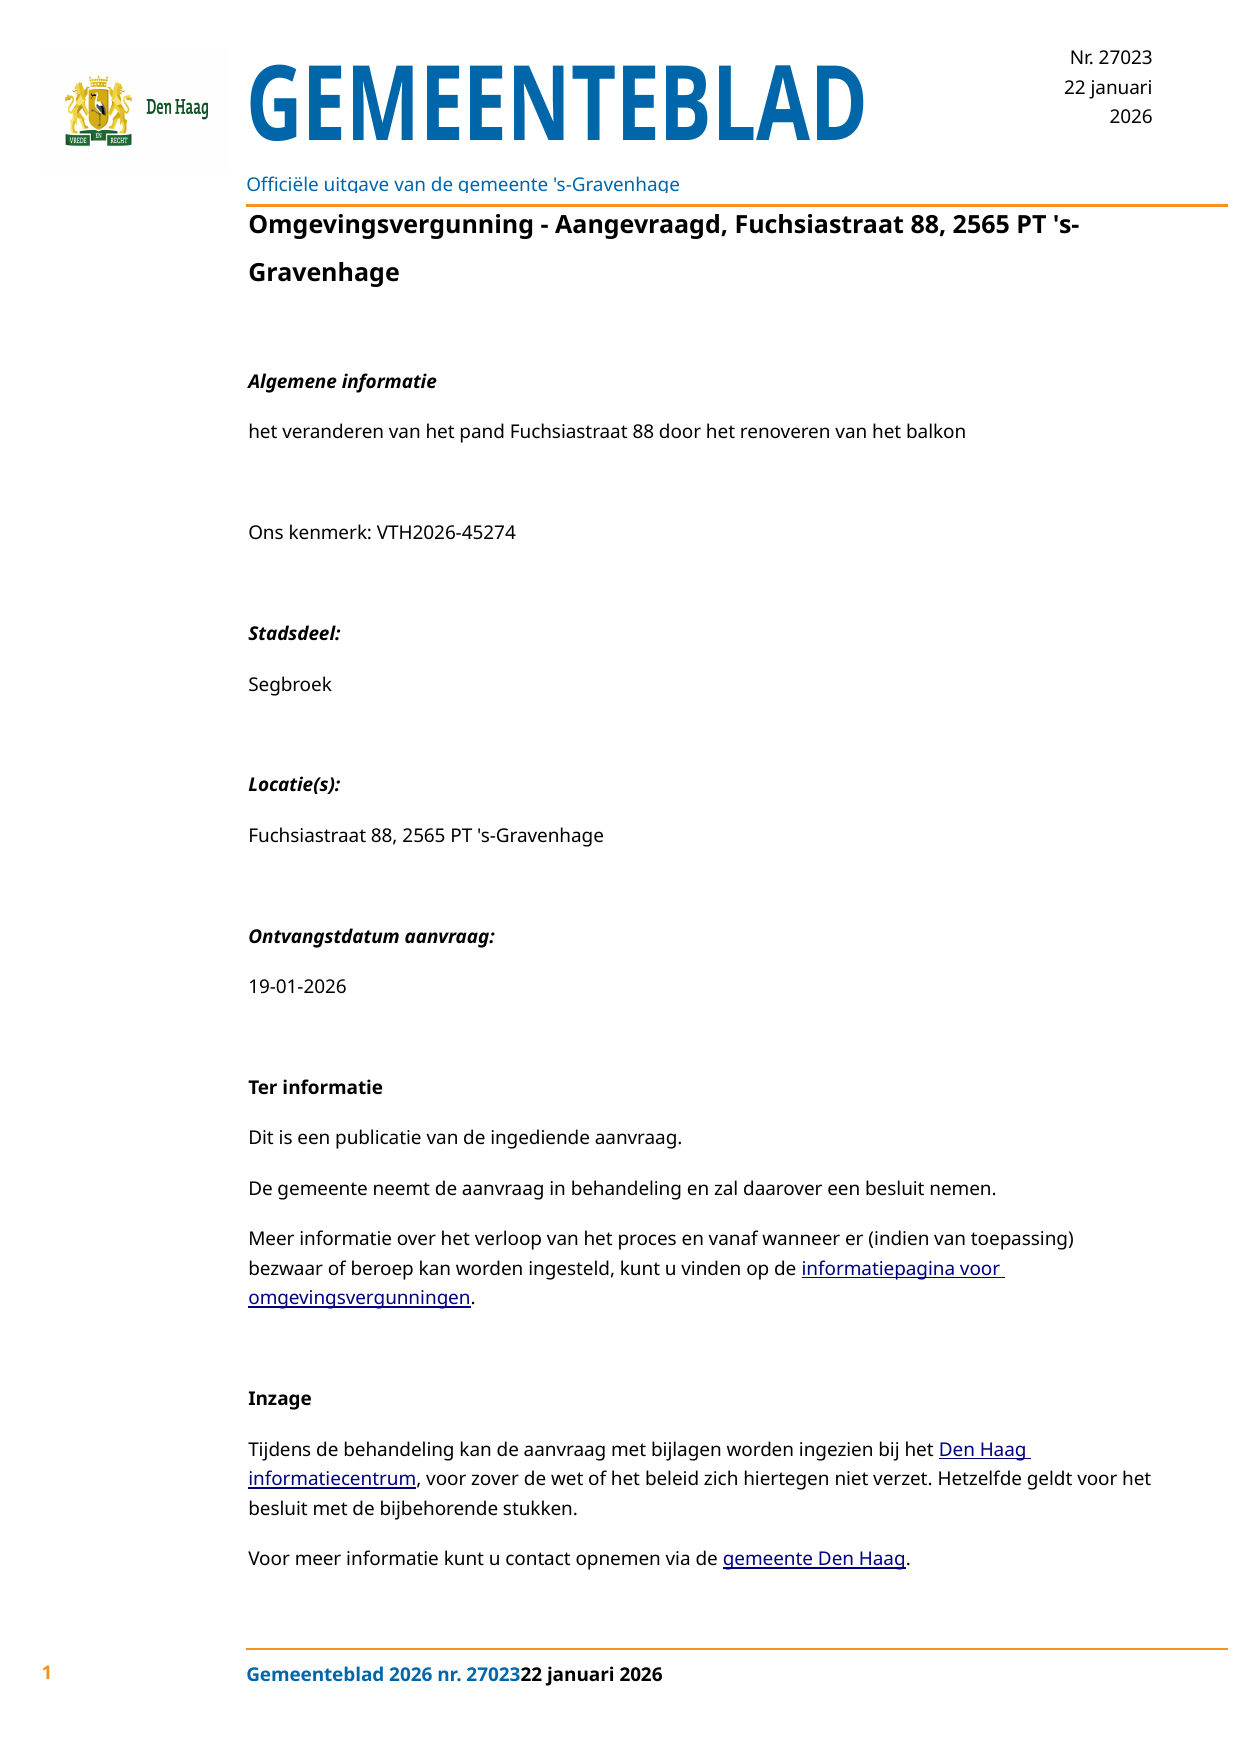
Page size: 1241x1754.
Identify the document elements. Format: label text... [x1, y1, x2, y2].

text Ontvangstdatum aanvraag: [248, 923, 1152, 949]
text Tijdens de behandeling kan de aanvraag met bijlagen worden ingezien bij het Den Haag informatiecentrum, voor zover de wet of het beleid zich hiertegen niet verzet. Hetzelfde geldt voor het besluit met de bijbehorende stukken. [248, 1436, 1152, 1521]
text Omgevingsvergunning - Aangevraagd, Fuchsiastraat 88, 2565 PT 's-Gravenhage [248, 207, 1152, 288]
text Algemene informatie [248, 368, 1152, 394]
text Ons kenmerk: VTH2026-45274 [248, 519, 1152, 545]
text Stadsdeel: [248, 620, 1152, 646]
text De gemeente neemt de aanvraag in behandeling en zal daarover een besluit nemen. [248, 1175, 1152, 1201]
text Dit is een publicatie van de ingediende aanvraag. [248, 1124, 1152, 1150]
text Fuchsiastraat 88, 2565 PT 's-Gravenhage [248, 822, 1152, 848]
text het veranderen van het pand Fuchsiastraat 88 door het renoveren van het balkon [248, 419, 1152, 444]
text Meer informatie over het verloop van het proces en vanaf wanneer er (indien van toepassing) bezwaar of beroep kan worden ingesteld, kunt u vinden op de informatiepagina voor omgevingsvergunningen. [248, 1225, 1152, 1310]
text Segbroek [248, 671, 1152, 697]
text Voor meer informatie kunt u contact opnemen via de gemeente Den Haag. [248, 1545, 1152, 1571]
picture [41, 47, 231, 172]
text Inzage [248, 1385, 1152, 1411]
text Ter informatie [248, 1074, 1152, 1100]
text 19-01-2026 [248, 973, 1152, 999]
text Locatie(s): [248, 772, 1152, 797]
